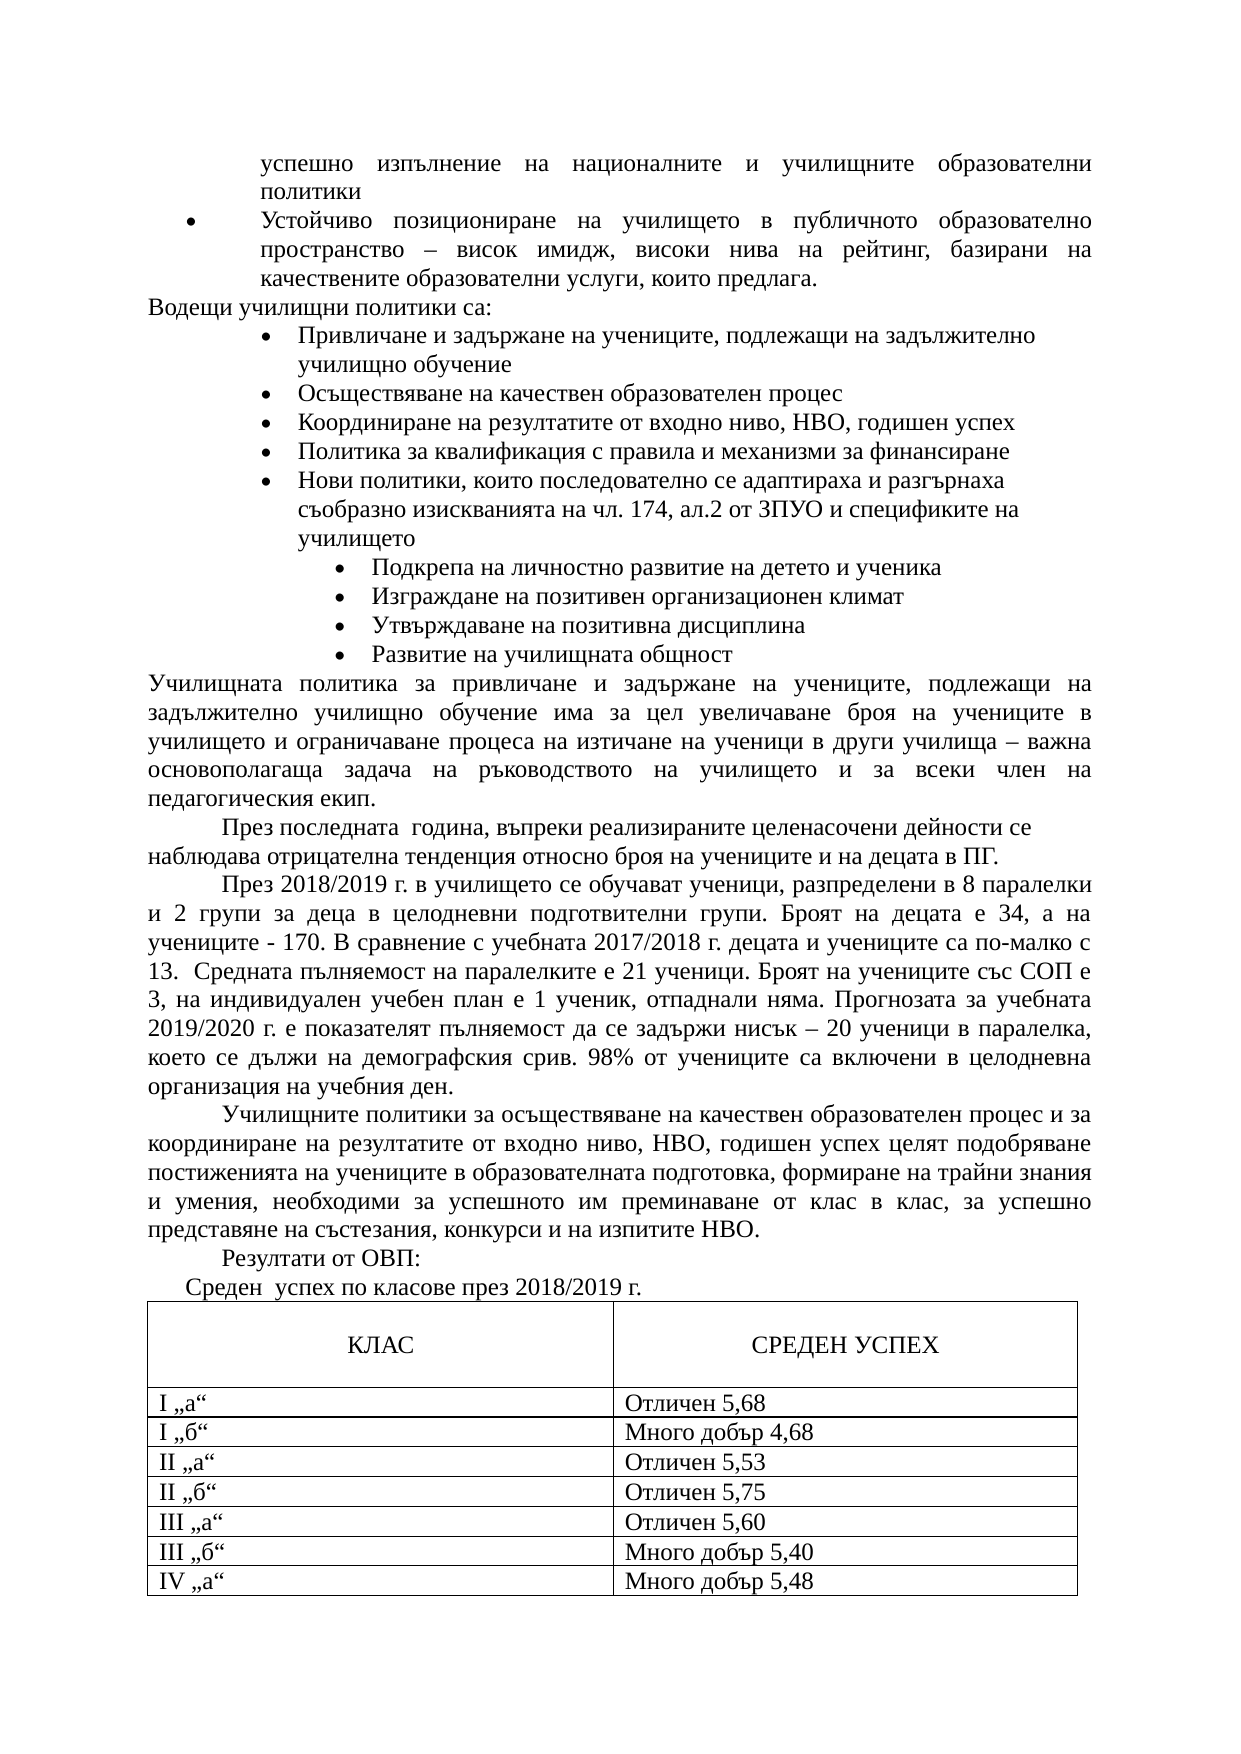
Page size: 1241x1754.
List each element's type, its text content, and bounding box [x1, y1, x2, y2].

list Политика за квалификация с правила и механизми за финансиране [260, 436, 1093, 465]
text Водещи училищни политики са: [148, 292, 1093, 320]
table_cell I „б“ [148, 1418, 613, 1446]
list успешно изпълнение на националните и училищните образователни политики [185, 148, 1093, 205]
list Подкрепа на личностно развитие на детето и ученика [334, 552, 1093, 581]
table_cell Отличен 5,60 [614, 1507, 1077, 1536]
table_header КЛАС [148, 1302, 613, 1387]
table_cell II „а“ [148, 1447, 613, 1476]
text Училищната политика за привличане и задържане на учениците, подлежащи на задължително училищно обучение има за цел увеличаване броя на учениците в училището и ограничаване процеса на изтичане на ученици в други училища – важна основополагаща задача на ръководството на училището и за всеки член на педагогическия екип. [148, 668, 1093, 812]
table_cell III „а“ [148, 1507, 613, 1536]
table_cell Много добър 5,40 [614, 1537, 1077, 1565]
table_cell I „а“ [148, 1388, 613, 1416]
text През последната година, въпреки реализираните целенасочени дейности се наблюдава отрицателна тенденция относно броя на учениците и на децата в ПГ. [148, 812, 1093, 869]
list Изграждане на позитивен организационен климат [334, 581, 1093, 610]
text През 2018/2019 г. в училището се обучават ученици, разпределени в 8 паралелки и 2 групи за деца в целодневни подготвителни групи. Броят на децата e 34, а на учениците - 170. В сравнение с учебната 2017/2018 г. децата и учениците са по-малко с 13. Средната пълняемост на паралелките е 21 ученици. Броят на учениците със СОП е 3, на индивидуален учебен план е 1 ученик, отпаднали няма. Прогнозата за учебната 2019/2020 г. е показателят пълняемост да се задържи нисък – 20 ученици в паралелка, което се дължи на демографския срив. 98% от учениците са включени в целодневна организация на учебния ден. [148, 869, 1093, 1099]
table_cell Много добър 5,48 [614, 1566, 1077, 1595]
table_cell III „б“ [148, 1537, 613, 1565]
text Среден успех по класове през 2018/2019 г. [185, 1272, 1093, 1301]
table_cell Отличен 5,68 [614, 1388, 1077, 1416]
text Училищните политики за осъществяване на качествен образователен процес и за координиране на резултатите от входно ниво, НВО, годишен успех целят подобряване постиженията на учениците в образователната подготовка, формиране на трайни знания и умения, необходими за успешното им преминаване от клас в клас, за успешно представяне на състезания, конкурси и на изпитите НВО. [148, 1099, 1093, 1243]
list Утвърждаване на позитивна дисциплина [334, 610, 1093, 639]
list Привличане и задържане на учениците, подлежащи на задължително училищно обучение [260, 320, 1093, 378]
table_header СРЕДЕН УСПЕХ [614, 1302, 1077, 1387]
list Координиране на резултатите от входно ниво, НВО, годишен успех [260, 407, 1093, 436]
list Нови политики, които последователно се адаптираха и разгърнаха съобразно изискванията на чл. 174, ал.2 от ЗПУО и спецификите на училището [260, 465, 1093, 552]
table_cell Отличен 5,75 [614, 1477, 1077, 1506]
list Осъществяване на качествен образователен процес [260, 378, 1093, 407]
text Резултати от ОВП: [148, 1243, 1093, 1272]
table_cell Отличен 5,53 [614, 1447, 1077, 1476]
table_cell IV „а“ [148, 1566, 613, 1595]
list Устойчиво позициониране на училището в публичното образователно пространство – висок имидж, високи нива на рейтинг, базирани на качествените образователни услуги, които предлага. [185, 205, 1093, 292]
table_cell Много добър 4,68 [614, 1418, 1077, 1446]
list Развитие на училищната общност [334, 639, 1093, 668]
table_cell II „б“ [148, 1477, 613, 1506]
